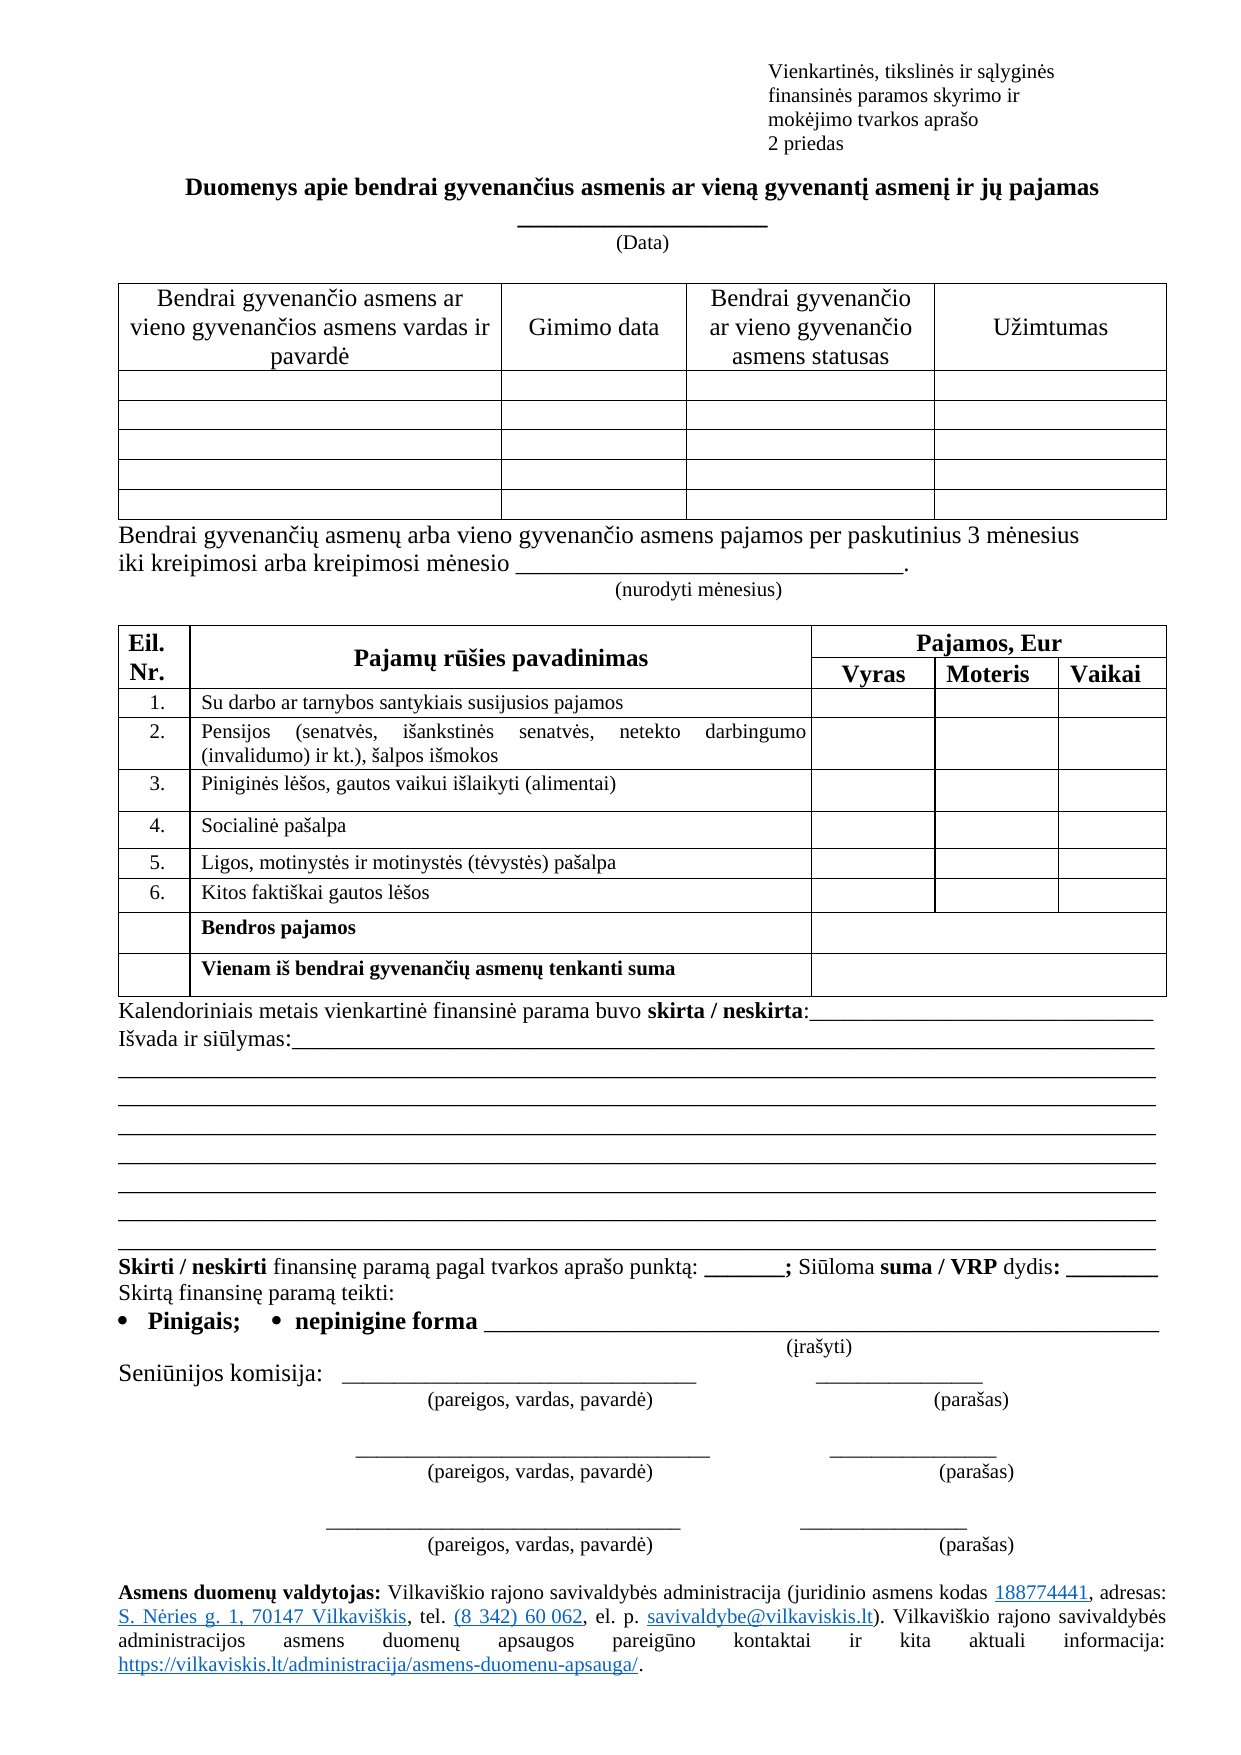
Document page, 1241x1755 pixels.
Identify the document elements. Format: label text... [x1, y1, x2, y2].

table_cell [119, 490, 501, 519]
table_cell Moteris [936, 658, 1058, 688]
table_cell [812, 954, 1166, 996]
table_header Pajamos, Eur [812, 626, 1166, 657]
table_cell [502, 430, 686, 459]
text Asmens duomenų valdytojas: Vilkaviškio rajono savivaldybės administracija (juridinio asmens kodas 188774441, adresas: S. Nėries g. 1, 70147 Vilkaviškis, tel. (8 342) 60 062, el. p. savivaldybe@vilkaviskis.lt). Vilkaviškio rajono savivaldybės administracijos asmens duomenų apsaugos pareigūno kontaktai ir kita aktuali informacija: https://vilkaviskis.lt/administracija/asmens-duomenu-apsauga/. [118, 1580, 1167, 1676]
text Skirti / neskirti finansinę paramą pagal tvarkos aprašo punktą: _______; Siūloma suma / VRP dydis: ________ [118, 1253, 1167, 1279]
table_cell [1059, 689, 1166, 717]
table_cell [812, 849, 934, 878]
table_cell 5. [119, 849, 189, 878]
table_header Pajamų rūšies pavadinimas [191, 626, 811, 688]
table_cell [502, 401, 686, 429]
table_cell [687, 460, 934, 489]
table_cell [935, 490, 1166, 519]
table_cell [687, 401, 934, 429]
text finansinės paramos skyrimo ir [118, 83, 1167, 107]
table_cell [119, 913, 189, 953]
table_cell [1059, 812, 1166, 847]
table_cell [119, 401, 501, 429]
table_cell [1059, 718, 1166, 768]
text ___________________________________________________________________________________ [118, 1138, 1167, 1167]
text ___________________________________________________________________________________ [118, 1109, 1167, 1138]
text 2 priedas [118, 131, 1167, 155]
table_cell [1059, 849, 1166, 878]
table_cell Vyras [812, 658, 934, 688]
text ___________________________________________________________________________________ [118, 1224, 1167, 1253]
table_header Bendrai gyvenančio ar vieno gyvenančio asmens statusas [687, 284, 934, 370]
text (pareigos, vardas, pavardė) (parašas) [118, 1387, 1167, 1411]
table_cell [812, 913, 1166, 953]
table_cell [119, 430, 501, 459]
table_cell [936, 770, 1058, 811]
table_header Eil. Nr. [119, 626, 189, 688]
text Kalendoriniais metais vienkartinė finansinė parama buvo skirta / neskirta:______________________________ [118, 997, 1167, 1023]
table_cell 6. [119, 879, 189, 912]
table_cell Vaikai [1059, 658, 1166, 688]
table_header Užimtumas [935, 284, 1166, 370]
text mokėjimo tvarkos aprašo [118, 107, 1167, 131]
table_header Bendrai gyvenančio asmens ar vieno gyvenančios asmens vardas ir pavardė [119, 284, 501, 370]
table_cell [687, 430, 934, 459]
table_cell Pensijos (senatvės, išankstinės senatvės, netekto darbingumo (invalidumo) ir kt.), šalpos išmokos [191, 718, 811, 768]
table_cell Kitos faktiškai gautos lėšos [191, 879, 811, 912]
table_cell [935, 430, 1166, 459]
text (nurodyti mėnesius) [118, 577, 1167, 601]
table_cell [502, 460, 686, 489]
table_cell Socialinė pašalpa [191, 812, 811, 847]
text iki kreipimosi arba kreipimosi mėnesio _______________________________. [118, 548, 1167, 577]
text Seniūnijos komisija: __________________________________ ________________ [118, 1358, 1167, 1387]
table_cell [812, 770, 934, 811]
table_cell [812, 718, 934, 768]
table_cell [119, 954, 189, 996]
text Išvada ir siūlymas:_____________________________________________________________________ [118, 1023, 1167, 1052]
text ___________________________________________________________________________________ [118, 1196, 1167, 1224]
table_cell Piniginės lėšos, gautos vaikui išlaikyti (alimentai) [191, 770, 811, 811]
table_cell [502, 490, 686, 519]
text ___________________________________________________________________________________ [118, 1167, 1167, 1196]
table_cell Su darbo ar tarnybos santykiais susijusios pajamos [191, 689, 811, 717]
table_cell [119, 371, 501, 399]
text Bendrai gyvenančių asmenų arba vieno gyvenančio asmens pajamos per paskutinius 3 mėnesius [118, 520, 1167, 548]
text (pareigos, vardas, pavardė) (parašas) [118, 1532, 1167, 1556]
table_cell [936, 689, 1058, 717]
text (pareigos, vardas, pavardė) (parašas) [118, 1459, 1167, 1483]
table_cell [1059, 879, 1166, 912]
table_cell [1059, 770, 1166, 811]
text __________________________________ ________________ [118, 1508, 1167, 1532]
text Duomenys apie bendrai gyvenančius asmenis ar vieną gyvenantį asmenį ir jų pajamas [118, 172, 1167, 201]
table_cell Vienam iš bendrai gyvenančių asmenų tenkanti suma [191, 954, 811, 996]
table_cell [936, 812, 1058, 847]
table_cell [502, 371, 686, 399]
table_cell [936, 849, 1058, 878]
table_cell [687, 371, 934, 399]
table_cell 2. [119, 718, 189, 768]
text ___________________________________________________________________________________ [118, 1081, 1167, 1109]
table_header Gimimo data [502, 284, 686, 370]
text (Data) [118, 229, 1167, 254]
table_cell [935, 371, 1166, 399]
table_cell [936, 879, 1058, 912]
text ___________________________________________________________________________________ [118, 1052, 1167, 1081]
text (įrašyti) [118, 1334, 1167, 1358]
text __________________________________ ________________ [118, 1435, 1167, 1459]
table_cell [119, 460, 501, 489]
text Vienkartinės, tikslinės ir sąlyginės [118, 59, 1167, 83]
table_cell [812, 879, 934, 912]
table_cell [812, 689, 934, 717]
text ____________________ [118, 201, 1167, 229]
table_cell [935, 460, 1166, 489]
table_cell 4. [119, 812, 189, 847]
table_cell 3. [119, 770, 189, 811]
table_cell [812, 812, 934, 847]
table_cell [687, 490, 934, 519]
table_cell [936, 718, 1058, 768]
text Skirtą finansinę paramą teikti: [118, 1279, 1167, 1306]
table_cell Ligos, motinystės ir motinystės (tėvystės) pašalpa [191, 849, 811, 878]
text  Pinigais;  nepinigine forma ______________________________________________________ [118, 1306, 1167, 1334]
table_cell Bendros pajamos [191, 913, 811, 953]
table_cell [935, 401, 1166, 429]
table_cell 1. [119, 689, 189, 717]
